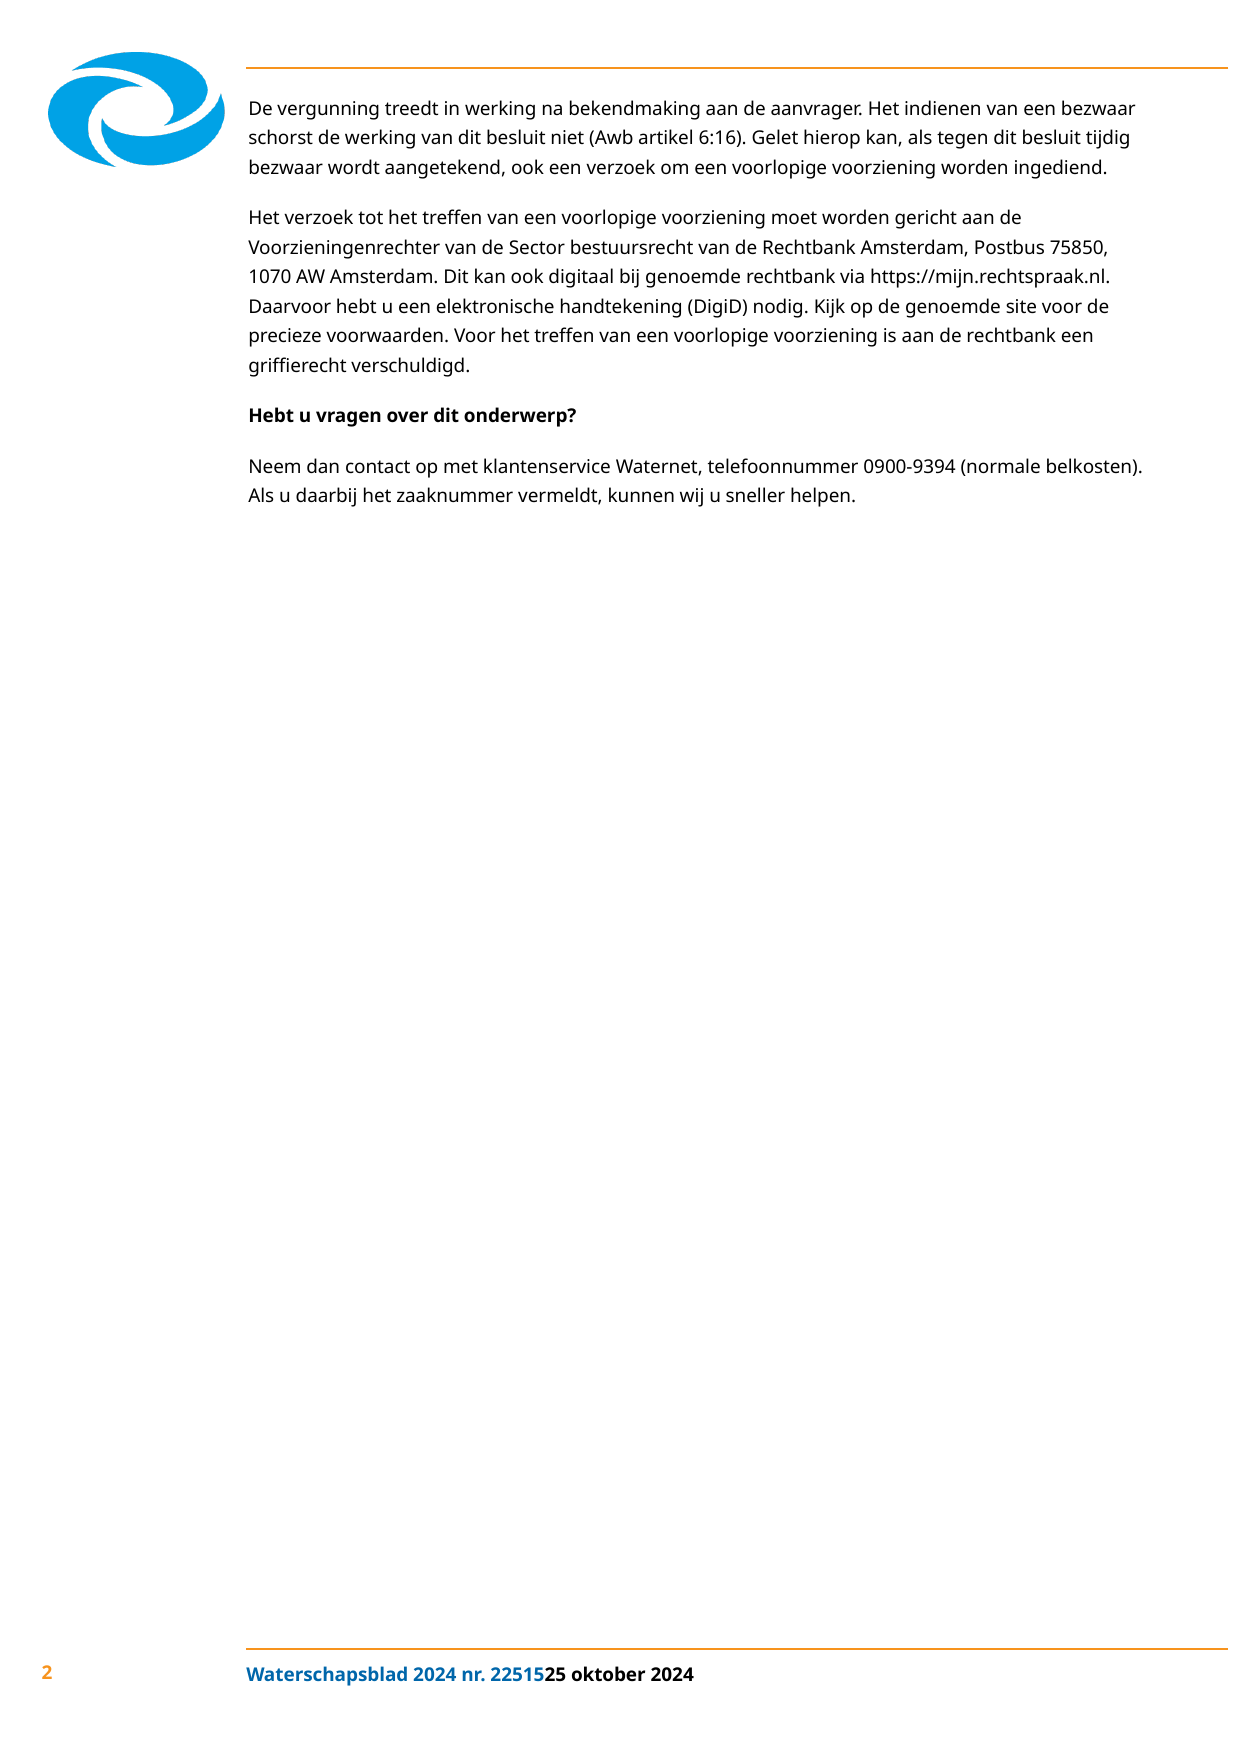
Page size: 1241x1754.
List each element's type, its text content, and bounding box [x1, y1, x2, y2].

picture [41, 47, 231, 172]
text Het verzoek tot het treffen van een voorlopige voorziening moet worden gericht aan de Voorzieningenrechter van de Sector bestuursrecht van de Rechtbank Amsterdam, Postbus 75850, 1070 AW Amsterdam. Dit kan ook digitaal bij genoemde rechtbank via https://mijn.rechtspraak.nl. Daarvoor hebt u een elektronische handtekening (DigiD) nodig. Kijk op de genoemde site voor de precieze voorwaarden. Voor het treffen van een voorlopige voorziening is aan de rechtbank een griffierecht verschuldigd. [248, 204, 1152, 378]
text Neem dan contact op met klantenservice Waternet, telefoonnummer 0900-9394 (normale belkosten). Als u daarbij het zaaknummer vermeldt, kunnen wij u sneller helpen. [248, 453, 1152, 508]
text Hebt u vragen over dit onderwerp? [248, 403, 1152, 428]
text De vergunning treedt in werking na bekendmaking aan de aanvrager. Het indienen van een bezwaar schorst de werking van dit besluit niet (Awb artikel 6:16). Gelet hierop kan, als tegen dit besluit tijdig bezwaar wordt aangetekend, ook een verzoek om een voorlopige voorziening worden ingediend. [248, 95, 1152, 180]
